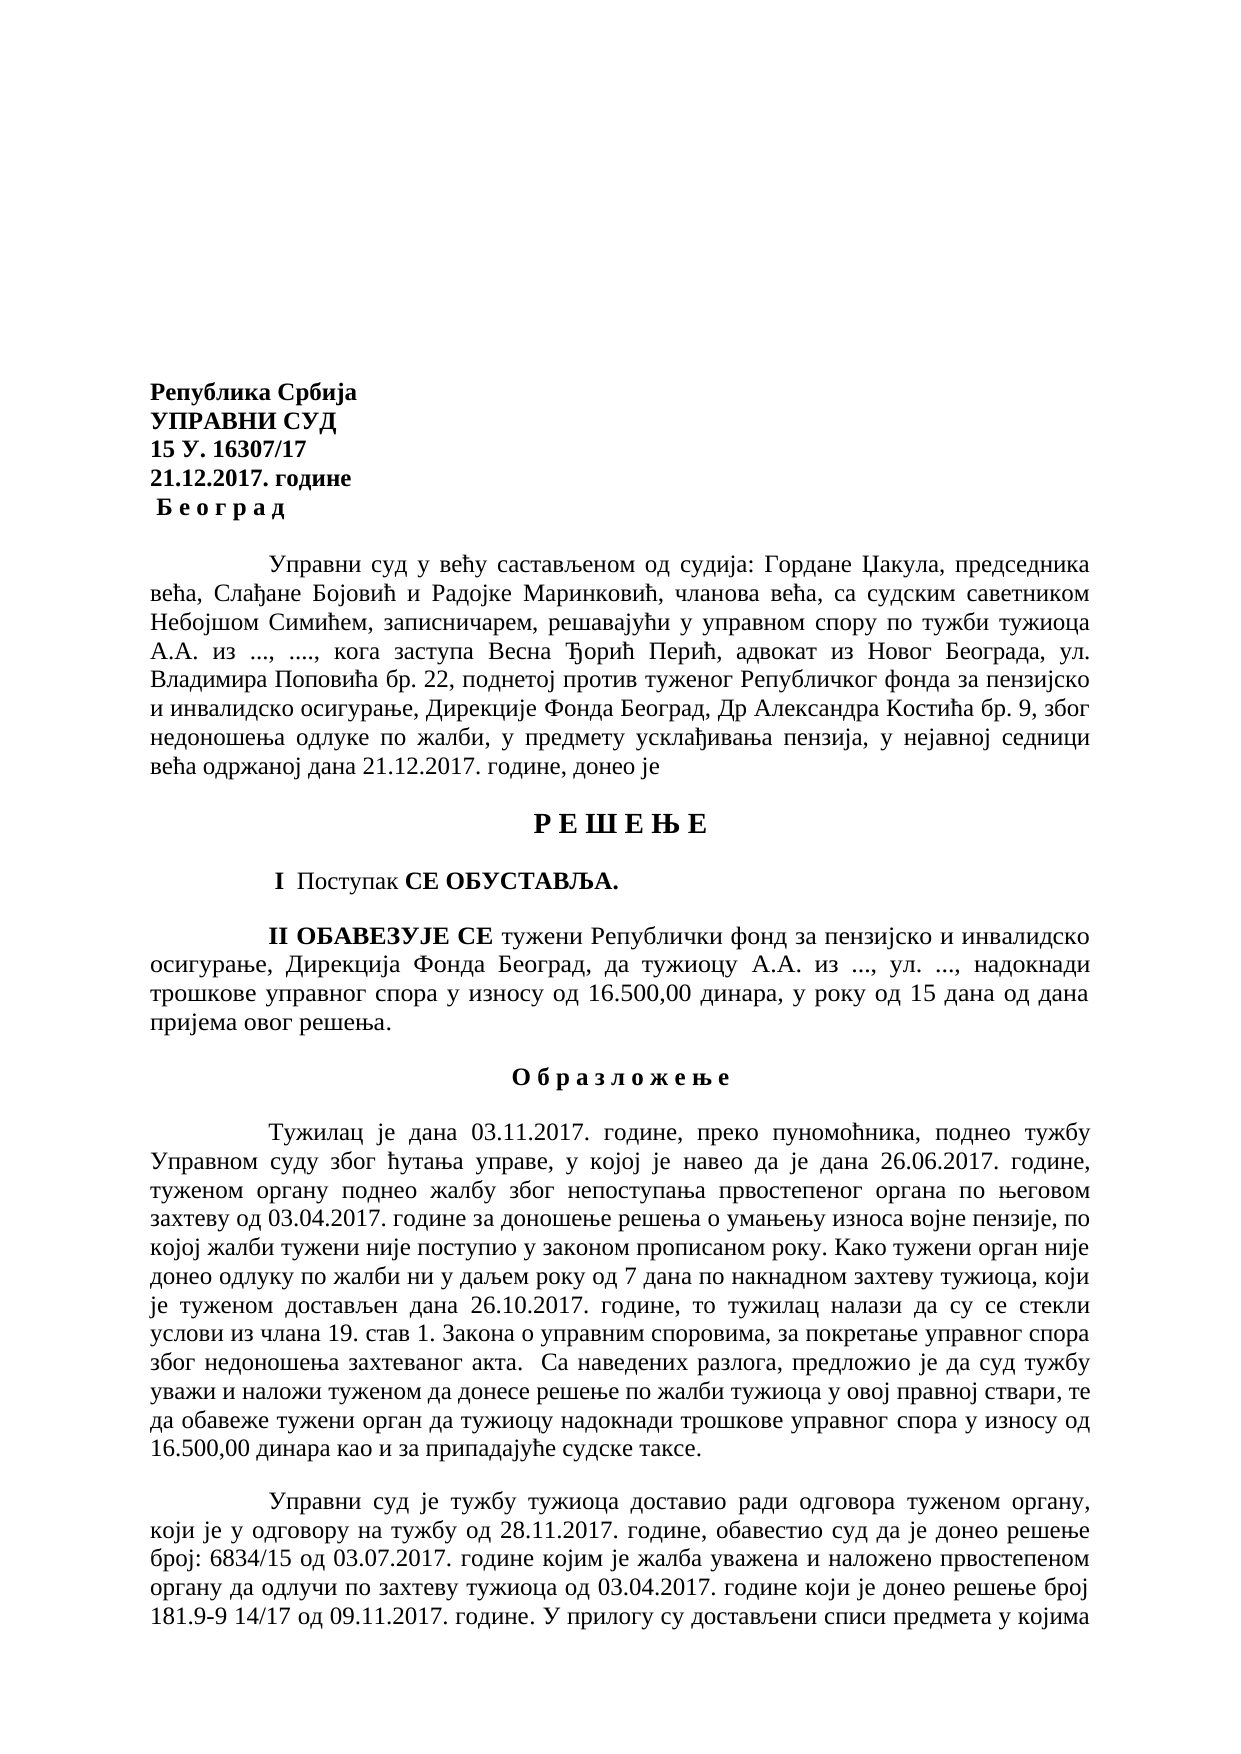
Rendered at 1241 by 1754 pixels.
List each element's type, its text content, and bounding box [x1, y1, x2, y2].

text Управни суд је тужбу тужиоца доставио ради одговора туженом органу, који је у одговору на тужбу од 28.11.2017. године, обавестио суд да је донео решење број: 6834/15 од 03.07.2017. године којим је жалба уважена и наложено првостепеном органу да одлучи по захтеву тужиоца од 03.04.2017. године који је донео решење број 181.9-9 14/17 од 09.11.2017. године. У прилогу су достављени списи предмета у којима [150, 1486, 1091, 1630]
text УПРАВНИ СУД [150, 406, 1091, 434]
text О б р а з л о ж е њ е [150, 1062, 1091, 1091]
text I Поступак СЕ ОБУСТАВЉА. [150, 866, 1091, 894]
text Република Србија [150, 377, 1091, 406]
text Р Е Ш Е Њ Е [150, 806, 1091, 839]
text Б е о г р а д [150, 492, 1091, 521]
text 21.12.2017. године [150, 463, 1091, 492]
text Управни суд у већу састављеном од судија: Гордане Џакула, председника већа, Слађане Бојовић и Радојке Маринковић, чланова већа, са судским саветником Небојшом Симићем, записничарем, решавајући у управном спору по тужби тужиоца А.А. из ..., ...., кога заступа Весна Ђорић Перић, адвокат из Новог Београда, ул. Владимира Поповића бр. 22, поднетој против туженог Републичког фонда за пензијско и инвалидско осигурање, Дирекције Фонда Београд, Др Александра Костића бр. 9, због недоношења одлуке по жалби, у предмету усклађивања пензија, у нејавној седници већа одржаној дана 21.12.2017. године, донео је [150, 549, 1091, 779]
text 15 У. 16307/17 [150, 434, 1091, 463]
text II ОБАВЕЗУЈЕ СЕ тужени Републички фонд за пензијско и инвалидско осигурање, Дирекција Фонда Београд, да тужиоцу А.А. из ..., ул. ..., надокнади трошкове управног спора у износу од 16.500,00 динара, у року од 15 дана од дана пријема овог решења. [150, 921, 1091, 1036]
text Тужилац је дана 03.11.2017. године, преко пуномоћника, поднео тужбу Управном суду због ћутања управе, у којој је навео да је дана 26.06.2017. године, туженом органу поднео жалбу због непоступања првостепеног органа по његовом захтеву од 03.04.2017. године за доношење решења о умањењу износа војне пензије, по којој жалби тужени није поступио у законом прописаном року. Како тужени орган није донео одлуку по жалби ни у даљем року од 7 дана по накнадном захтеву тужиоца, који је туженом достављен дана 26.10.2017. године, то тужилац налази да су се стекли услови из члана 19. став 1. Закона о управним споровима, за покретање управног спора због недоношења захтеваног акта. Са наведених разлога, предложио је да суд тужбу уважи и наложи туженом да донесе решење по жалби тужиоца у овој правној ствари, те да обавеже тужени орган да тужиоцу надокнади трошкове управног спора у износу од 16.500,00 динара као и за припадајуће судске таксе. [150, 1117, 1091, 1462]
